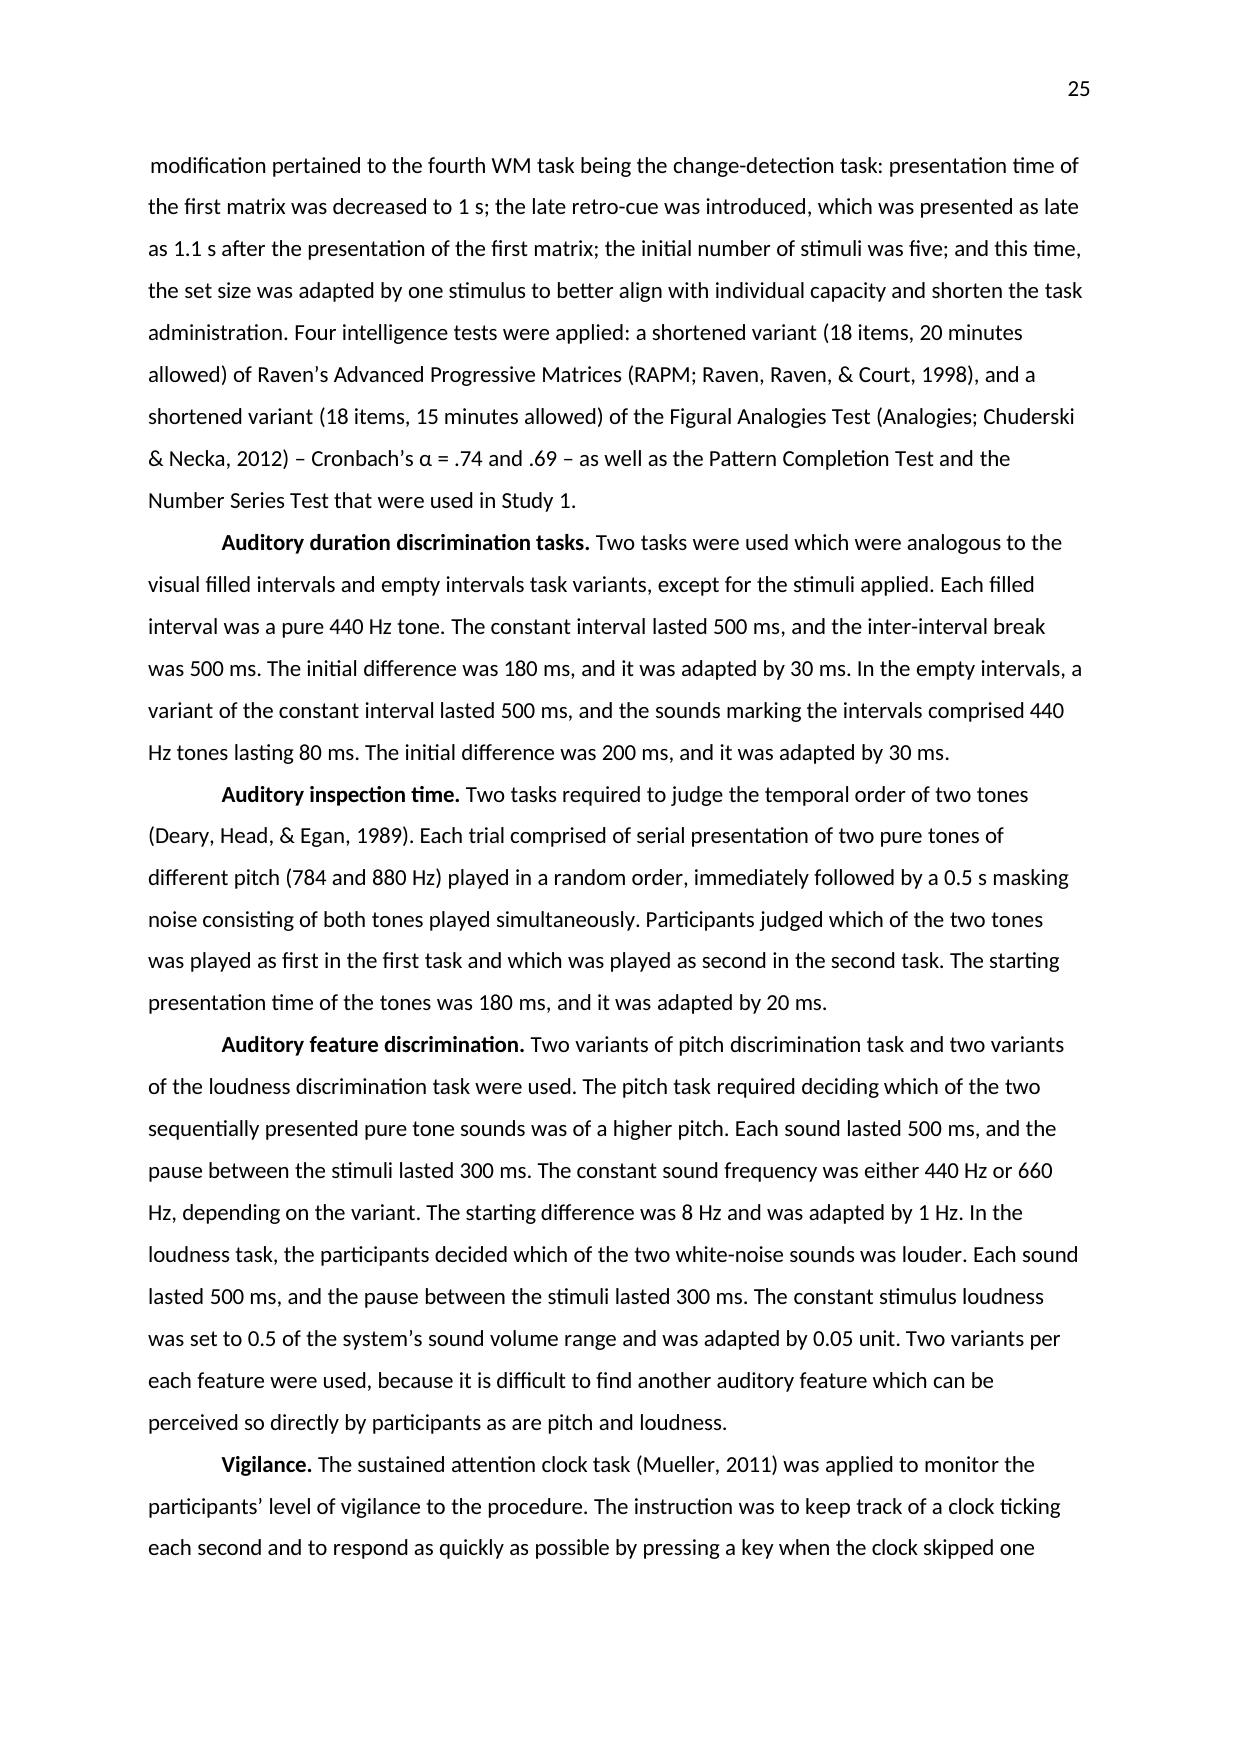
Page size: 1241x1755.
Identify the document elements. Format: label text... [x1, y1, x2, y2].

text 25 [1067, 76, 1092, 102]
text the first matrix was decreased to 1 s; the late retro-cue was introduced, which was presented as late as 1.1 s after the presentation of the first matrix; the initial number of stimuli was five; and this time, the set size was adapted by one stimulus to better align with individual capacity and shorten the task administration. Four intelligence tests were applied: a shortened variant (18 items, 20 minutes allowed) of Raven’s Advanced Progressive Matrices (RAPM; Raven, Raven, & Court, 1998), and a shortened variant (18 items, 15 minutes allowed) of the Figural Analogies Test (Analogies; Chuderski [148, 192, 1089, 430]
text Vigilance. The sustained attention clock task (Mueller, 2011) was applied to monitor the [148, 1450, 1091, 1478]
text Auditory duration discrimination tasks. Two tasks were used which were analogous to the visual filled intervals and empty intervals task variants, except for the stimuli applied. Each filled interval was a pure 440 Hz tone. The constant interval lasted 500 ms, and the inter-interval break was 500 ms. The initial difference was 180 ms, and it was adapted by 30 ms. In the empty intervals, a variant of the constant interval lasted 500 ms, and the sounds marking the intervals comprised 440 Hz tones lasting 80 ms. The initial difference was 200 ms, and it was adapted by 30 ms. [148, 528, 1089, 766]
text Auditory feature discrimination. Two variants of pitch discrimination task and two variants of the loudness discrimination task were used. The pitch task required deciding which of the two sequentially presented pure tone sounds was of a higher pitch. Each sound lasted 500 ms, and the pause between the stimuli lasted 300 ms. The constant sound frequency was either 440 Hz or 660 Hz, depending on the variant. The starting difference was 8 Hz and was adapted by 1 Hz. In the loudness task, the participants decided which of the two white-noise sounds was louder. Each sound lasted 500 ms, and the pause between the stimuli lasted 300 ms. The constant stimulus loudness was set to 0.5 of the system’s sound volume range and was adapted by 0.05 unit. Two variants per each feature were used, because it is difficult to find another auditory feature which can be perceived so directly by participants as are pitch and loudness. [148, 1030, 1087, 1436]
text Auditory inspection time. Two tasks required to judge the temporal order of two tones (Deary, Head, & Egan, 1989). Each trial comprised of serial presentation of two pure tones of different pitch (784 and 880 Hz) played in a random order, immediately followed by a 0.5 s masking noise consisting of both tones played simultaneously. Participants judged which of the two tones was played as first in the first task and which was played as second in the second task. The starting presentation time of the tones was 180 ms, and it was adapted by 20 ms. [148, 780, 1075, 1016]
text & Necka, 2012) – Cronbach’s α = .74 and .69 – as well as the Pattern Completion Test and the Number Series Test that were used in Study 1. [148, 444, 1017, 514]
text modification pertained to the fourth WM task being the change-detection task: presentation time of [150, 153, 1091, 178]
text participants’ level of vigilance to the procedure. The instruction was to keep track of a clock ticking each second and to respond as quickly as possible by pressing a key when the clock skipped one [148, 1478, 1068, 1561]
